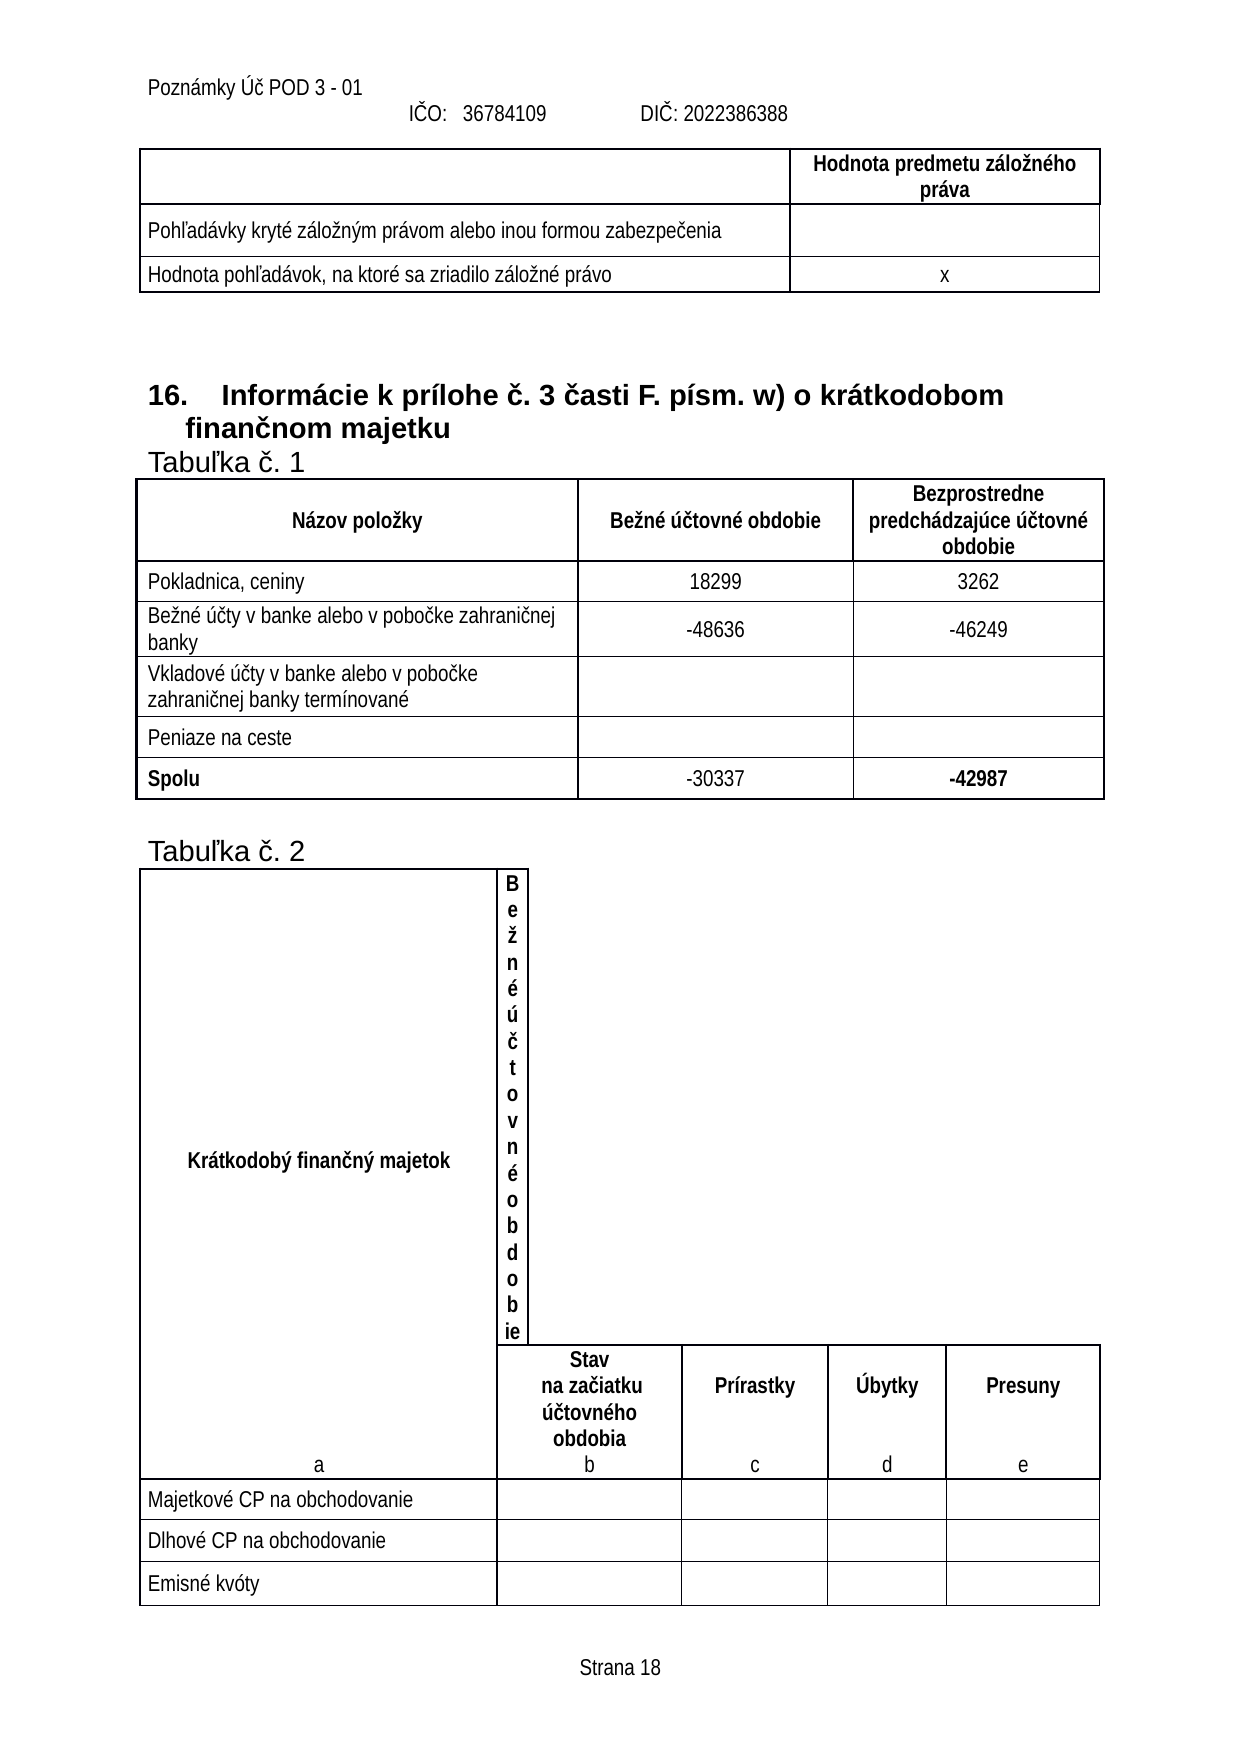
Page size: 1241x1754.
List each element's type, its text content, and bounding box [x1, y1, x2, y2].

table_header Bežné účtovné obdobie [579, 480, 852, 559]
table_cell -42987 [854, 758, 1103, 798]
table_cell -30337 [579, 758, 853, 798]
table_cell d [829, 1451, 945, 1478]
table_cell [854, 717, 1103, 757]
table_cell x [791, 257, 1099, 291]
table_cell [579, 717, 853, 757]
table_cell Peniaze na ceste [138, 717, 577, 757]
table_cell Emisné kvóty [141, 1562, 496, 1605]
table_cell e [947, 1451, 1099, 1478]
table_header [529, 868, 1100, 1344]
table_cell c [683, 1451, 827, 1478]
table_cell [828, 1480, 946, 1519]
table_cell [828, 1520, 946, 1561]
table_cell Vkladové účty v banke alebo v pobočke zahraničnej banky termínované [138, 657, 577, 716]
title Tabuľka č. 2 [148, 834, 1092, 867]
table_cell 3262 [854, 562, 1103, 601]
table_cell Dlhové CP na obchodovanie [141, 1520, 496, 1561]
table_cell [682, 1520, 827, 1561]
table_cell Hodnota predmetu záložného práva [791, 150, 1099, 202]
table_cell b [498, 1451, 681, 1478]
table_cell Prírastky [683, 1346, 827, 1451]
table_cell [828, 1562, 946, 1605]
table_header Krátkodobý finančný majetok [141, 870, 496, 1451]
table_header Názov položky [138, 480, 577, 559]
table_cell Pokladnica, ceniny [138, 562, 577, 601]
table_cell [947, 1480, 1099, 1519]
table_header Bežné účtovné obdobie [498, 870, 527, 1344]
table_cell -48636 [579, 602, 853, 656]
table_cell -46249 [854, 602, 1103, 656]
table_cell [498, 1520, 681, 1561]
table_header [141, 150, 789, 202]
table_cell Hodnota pohľadávok, na ktoré sa zriadilo záložné právo [141, 257, 789, 291]
table_cell Bežné účty v banke alebo v pobočke zahraničnej banky [138, 602, 577, 656]
table_cell [682, 1480, 827, 1519]
table_cell Stav na začiatku účtovného obdobia [498, 1346, 681, 1451]
table_header Bezprostredne predchádzajúce účtovné obdobie [854, 480, 1103, 559]
table_cell [791, 205, 1099, 256]
table_cell a [141, 1451, 496, 1478]
table_cell [579, 657, 853, 716]
table_cell Presuny [947, 1346, 1099, 1451]
table_cell Pohľadávky kryté záložným právom alebo inou formou zabezpečenia [141, 205, 789, 256]
table_cell [498, 1480, 681, 1519]
table_cell [854, 657, 1103, 716]
title Tabuľka č. 1 [148, 445, 1092, 478]
table_cell Spolu [138, 758, 577, 798]
table_cell Úbytky [829, 1346, 945, 1451]
table_cell [682, 1562, 827, 1605]
table_cell [498, 1562, 681, 1605]
table_cell 18299 [579, 562, 853, 601]
title Informácie k prílohe č. 3 časti F. písm. w) o krátkodobom finančnom majetku [148, 378, 1092, 445]
table_cell Majetkové CP na obchodovanie [141, 1480, 496, 1519]
table_cell [947, 1562, 1099, 1605]
table_cell [947, 1520, 1099, 1561]
